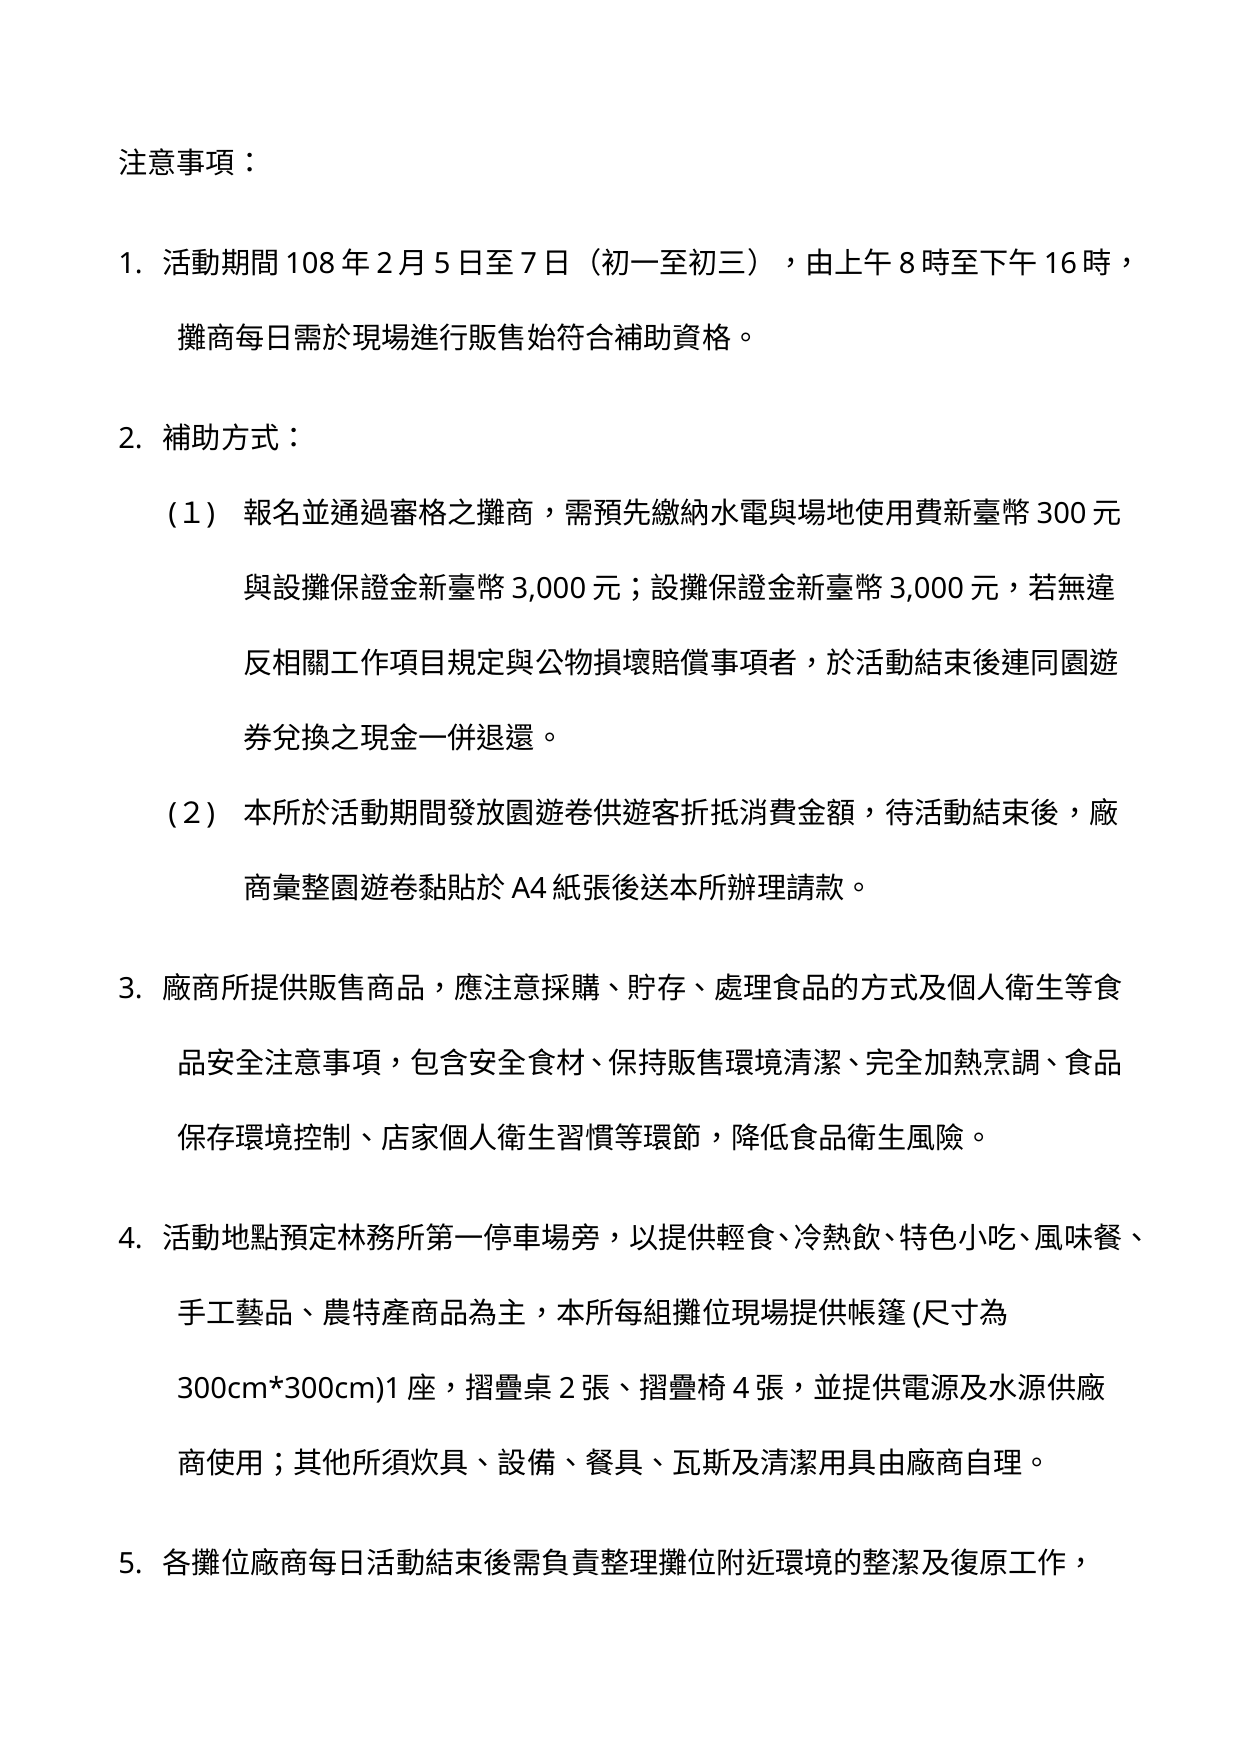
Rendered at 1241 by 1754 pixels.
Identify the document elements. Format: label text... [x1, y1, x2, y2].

text 注意事項： [118, 123, 1122, 198]
list 本所於活動期間發放園遊卷供遊客折抵消費金額，待活動結束後，廠商彙整園遊卷黏貼於A4紙張後送本所辦理請款。 [168, 773, 1122, 923]
list 報名並通過審格之攤商，需預先繳納水電與場地使用費新臺幣300元與設攤保證金新臺幣3,000元；設攤保證金新臺幣3,000元，若無違反相關工作項目規定與公物損壞賠償事項者，於活動結束後連同園遊券兌換之現金一併退還。 [168, 473, 1122, 773]
list 各攤位廠商每日活動結束後需負責整理攤位附近環境的整潔及復原工作， [118, 1523, 1122, 1598]
list 活動地點預定林務所第一停車場旁，以提供輕食、冷熱飲、特色小吃、風味餐、手工藝品、農特產商品為主，本所每組攤位現場提供帳篷 (尺寸為300cm*300cm)1座，摺疊桌2張、摺疊椅4張，並提供電源及水源供廠商使用；其他所須炊具、設備、餐具、瓦斯及清潔用具由廠商自理。 [118, 1198, 1122, 1498]
list 活動期間108年2月5日至7日（初一至初三），由上午8時至下午16時，攤商每日需於現場進行販售始符合補助資格。 [118, 223, 1122, 373]
list 廠商所提供販售商品，應注意採購、貯存、處理食品的方式及個人衛生等食品安全注意事項，包含安全食材、保持販售環境清潔、完全加熱烹調、食品保存環境控制、店家個人衛生習慣等環節，降低食品衛生風險。 [118, 948, 1122, 1173]
list 補助方式： [118, 398, 1122, 473]
